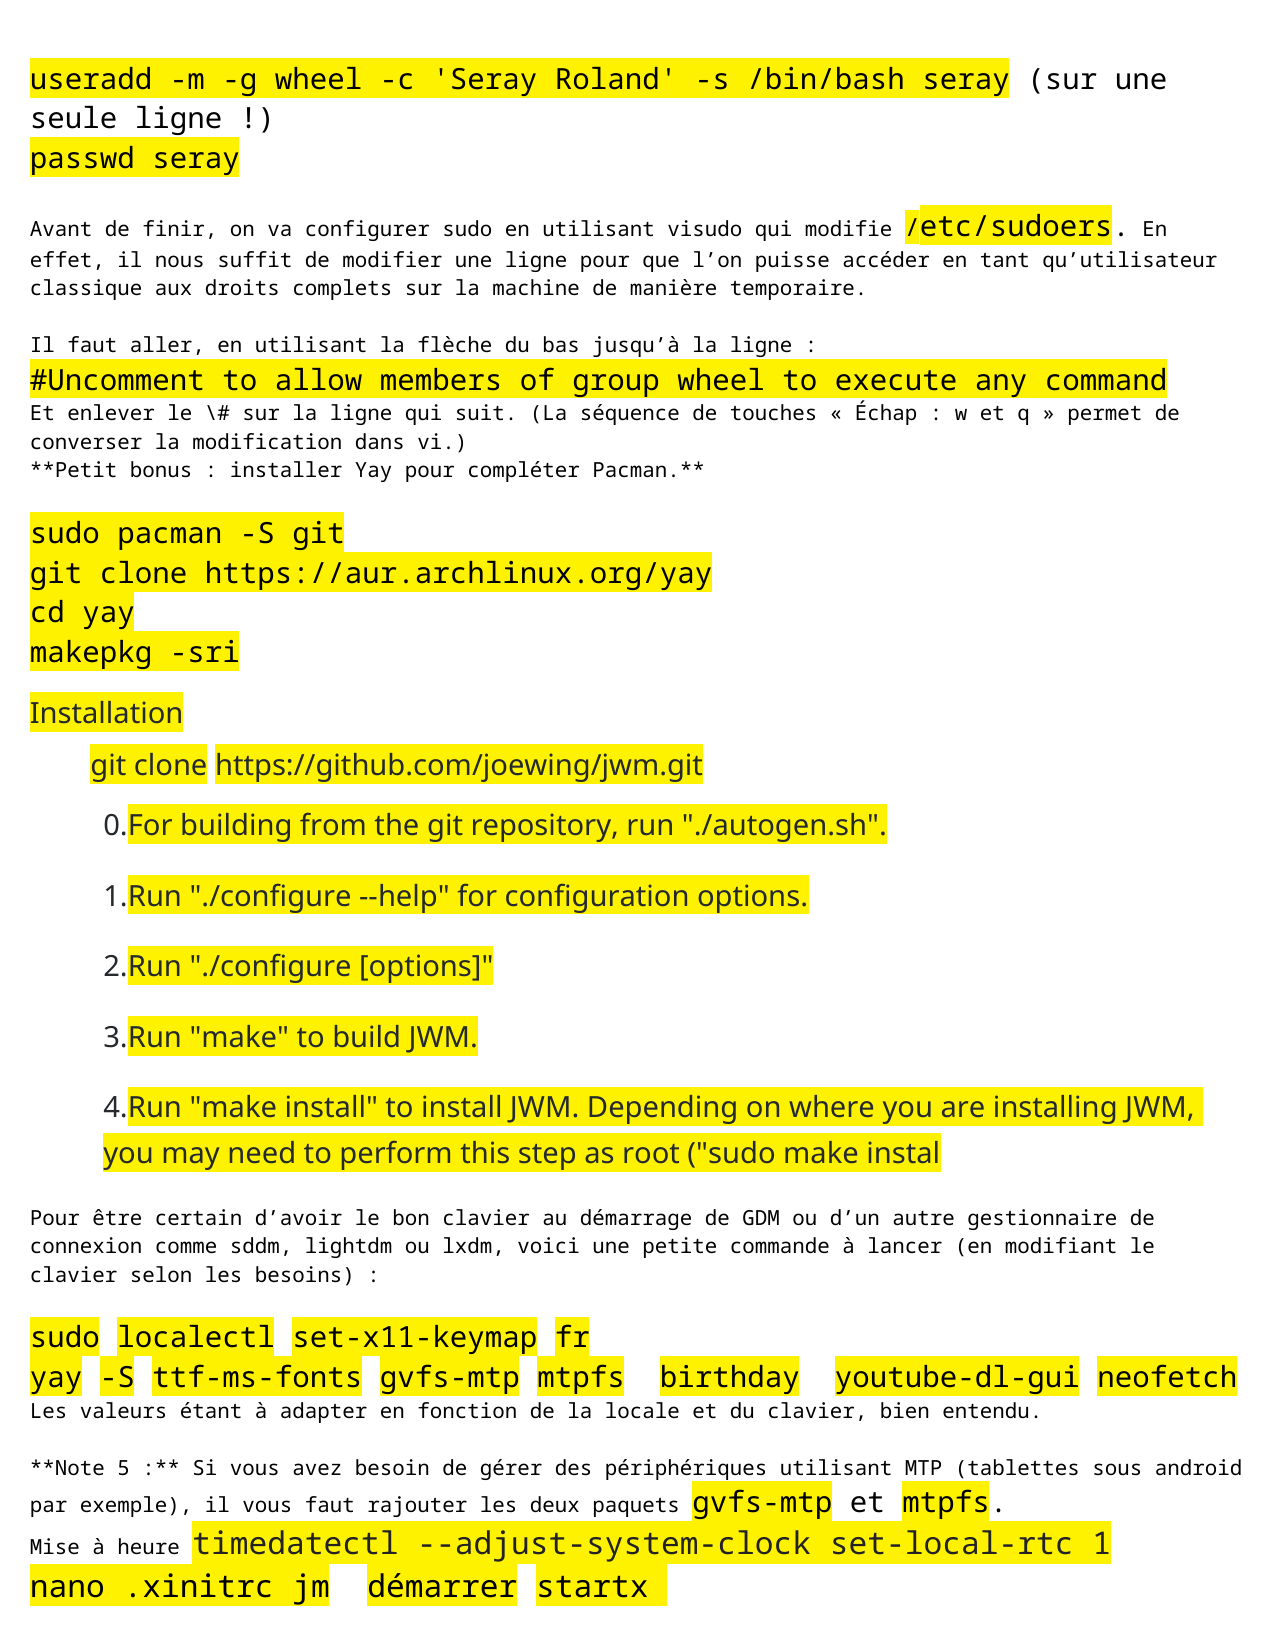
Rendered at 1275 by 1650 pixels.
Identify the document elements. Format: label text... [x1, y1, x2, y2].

text yay -S ttf-ms-fonts gvfs-mtp mtpfs birthday youtube-dl-gui neofetch [29, 1356, 1246, 1396]
text **Petit bonus : installer Yay pour compléter Pacman.** [29, 455, 1246, 484]
subtitle Installation [29, 692, 1246, 732]
text git clone https://github.com/joewing/jwm.git [29, 744, 1246, 784]
list Run "make" to build JWM. [29, 1016, 1246, 1056]
list Run "make install" to install JWM. Depending on where you are installing JWM, you may need to perform this step as root ("sudo make instal [29, 1087, 1246, 1172]
text Il faut aller, en utilisant la flèche du bas jusqu’à la ligne : [29, 330, 1246, 359]
text Avant de finir, on va configurer sudo en utilisant visudo qui modifie /etc/sudoers. En effet, il nous suffit de modifier une ligne pour que l’on puisse accéder en tant qu’utilisateur classique aux droits complets sur la machine de manière temporaire. [29, 205, 1246, 302]
text Et enlever le \# sur la ligne qui suit. (La séquence de touches « Échap : w et q » permet de converser la modification dans vi.) [29, 398, 1246, 455]
text useradd -m -g wheel -c 'Seray Roland' -s /bin/bash seray (sur une seule ligne !) [29, 58, 1246, 137]
text #Uncomment to allow members of group wheel to execute any command [29, 359, 1246, 398]
text cd yay [29, 592, 1246, 631]
text Mise à heure timedatectl --adjust-system-clock set-local-rtc 1 [29, 1521, 1246, 1564]
text sudo pacman -S git [29, 512, 1246, 552]
text Pour être certain d’avoir le bon clavier au démarrage de GDM ou d’un autre gestionnaire de connexion comme sddm, lightdm ou lxdm, voici une petite commande à lancer (en modifiant le clavier selon les besoins) : [29, 1203, 1246, 1288]
text **Note 5 :** Si vous avez besoin de gérer des périphériques utilisant MTP (tablettes sous android par exemple), il vous faut rajouter les deux paquets gvfs-mtp et mtpfs. [29, 1453, 1246, 1521]
text git clone https://aur.archlinux.org/yay [29, 552, 1246, 592]
list Run "./configure --help" for configuration options. [29, 875, 1246, 914]
list Run "./configure [options]" [29, 946, 1246, 985]
text makepkg -sri [29, 631, 1246, 671]
list For building from the git repository, run "./autogen.sh". [29, 804, 1246, 844]
text passwd seray [29, 137, 1246, 177]
text nano .xinitrc jm démarrer startx [29, 1564, 1246, 1606]
text sudo localectl set-x11-keymap fr [29, 1317, 1246, 1356]
text Les valeurs étant à adapter en fonction de la locale et du clavier, bien entendu. [29, 1396, 1246, 1424]
